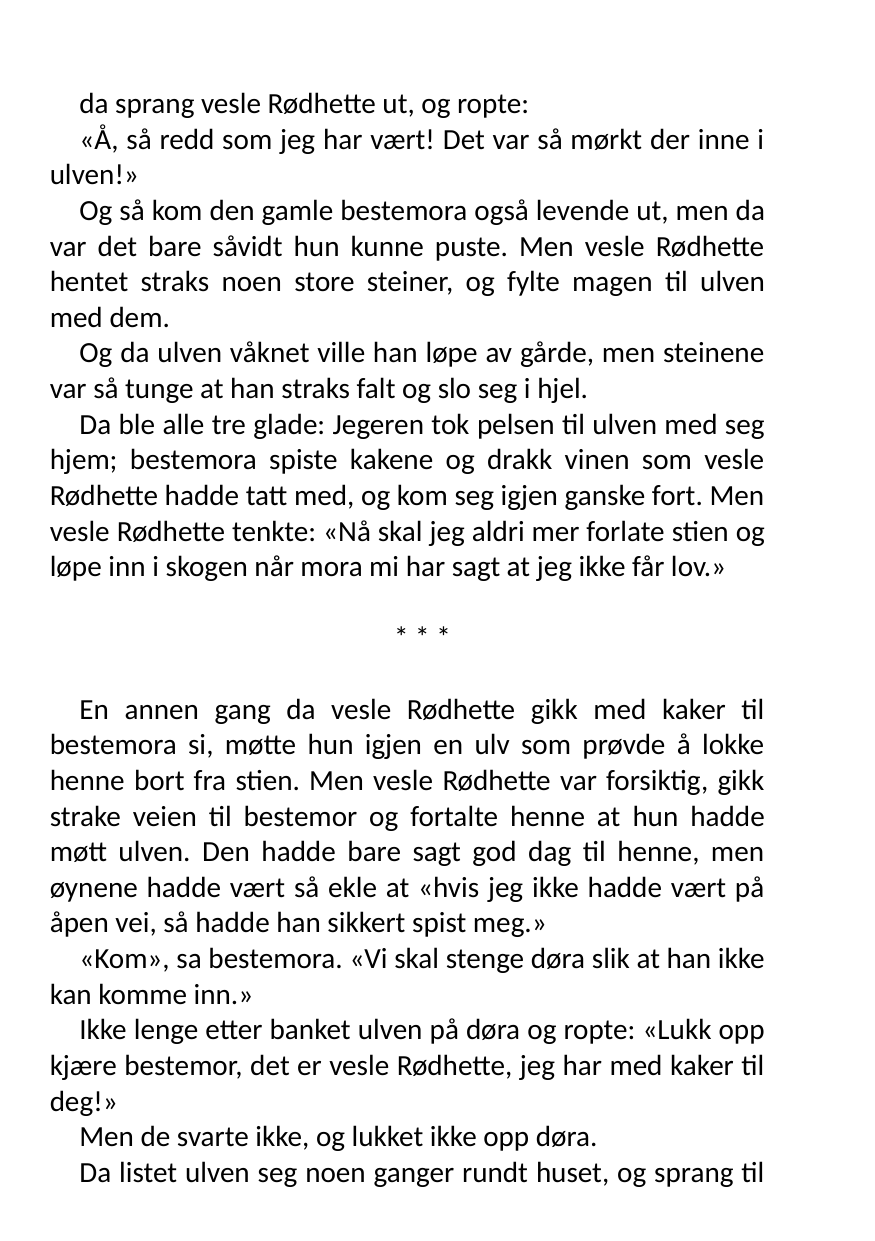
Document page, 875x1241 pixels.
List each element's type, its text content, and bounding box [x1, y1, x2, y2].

text «Å, så redd som jeg har vært! Det var så mørkt der inne i ulven!» [49, 121, 765, 192]
text * * * [49, 619, 765, 655]
text Ikke lenge etter banket ulven på døra og ropte: «Lukk opp kjære bestemor, det er vesle Rødhette, jeg har med kaker til deg!» [49, 1011, 765, 1118]
text «Kom», sa bestemora. «Vi skal stenge døra slik at han ikke kan komme inn.» [49, 940, 765, 1011]
text Og da ulven våknet ville han løpe av gårde, men steinene var så tunge at han straks falt og slo seg i hjel. [49, 334, 765, 406]
text Og så kom den gamle bestemora også levende ut, men da var det bare såvidt hun kunne puste. Men vesle Rødhette hentet straks noen store steiner, og fylte magen til ulven med dem. [49, 192, 765, 334]
text Da ble alle tre glade: Jegeren tok pelsen til ulven med seg hjem; bestemora spiste kakene og drakk vinen som vesle Rødhette hadde tatt med, og kom seg igjen ganske fort. Men vesle Rødhette tenkte: «Nå skal jeg aldri mer forlate stien og løpe inn i skogen når mora mi har sagt at jeg ikke får lov.» [49, 406, 765, 584]
text En annen gang da vesle Rødhette gikk med kaker til bestemora si, møtte hun igjen en ulv som prøvde å lokke henne bort fra stien. Men vesle Rødhette var forsiktig, gikk strake veien til bestemor og fortalte henne at hun hadde møtt ulven. Den hadde bare sagt god dag til henne, men øynene hadde vært så ekle at «hvis jeg ikke hadde vært på åpen vei, så hadde han sikkert spist meg.» [49, 691, 765, 940]
text da sprang vesle Rødhette ut, og ropte: [49, 85, 765, 121]
text Men de svarte ikke, og lukket ikke opp døra. [49, 1118, 765, 1154]
text Da listet ulven seg noen ganger rundt huset, og sprang til [49, 1154, 765, 1189]
